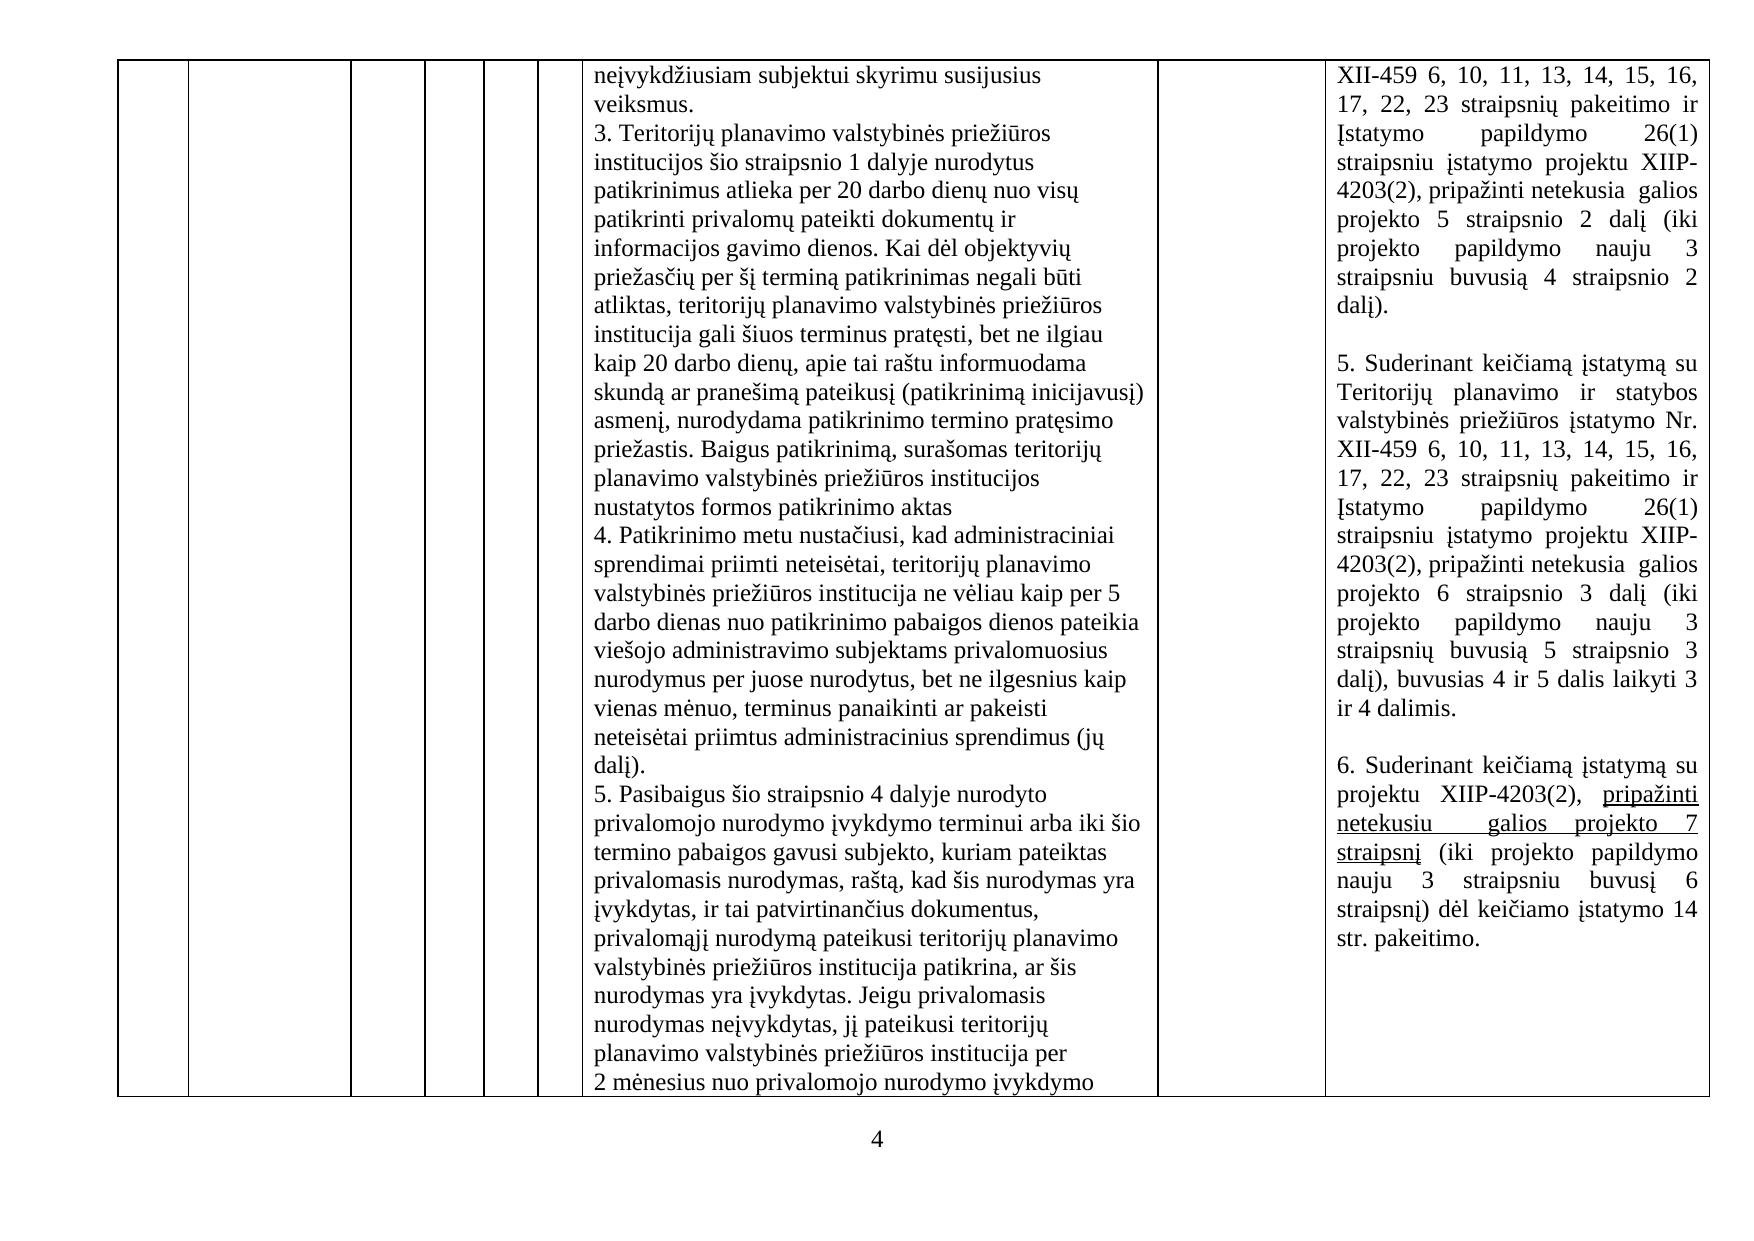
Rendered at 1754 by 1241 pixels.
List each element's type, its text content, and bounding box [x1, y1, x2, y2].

table_cell XII-459 6, 10, 11, 13, 14, 15, 16, 17, 22, 23 straipsnių pakeitimo ir Įstatymo papildymo 26(1) straipsniu įstatymo projektu XIIP-4203(2), pripažinti netekusia galios projekto 5 straipsnio 2 dalį (iki projekto papildymo nauju 3 straipsniu buvusią 4 straipsnio 2 dalį). 5. Suderinant keičiamą įstatymą su Teritorijų planavimo ir statybos valstybinės priežiūros įstatymo Nr. XII-459 6, 10, 11, 13, 14, 15, 16, 17, 22, 23 straipsnių pakeitimo ir Įstatymo papildymo 26(1) straipsniu įstatymo projektu XIIP-4203(2), pripažinti netekusia galios projekto 6 straipsnio 3 dalį (iki projekto papildymo nauju 3 straipsnių buvusią 5 straipsnio 3 dalį), buvusias 4 ir 5 dalis laikyti 3 ir 4 dalimis. 6. Suderinant keičiamą įstatymą su projektu XIIP-4203(2), pripažinti netekusiu galios projekto 7 straipsnį (iki projekto papildymo nauju 3 straipsniu buvusį 6 straipsnį) dėl keičiamo įstatymo 14 str. pakeitimo. [1326, 61, 1709, 1096]
table_cell [189, 61, 350, 1096]
table_cell [1159, 61, 1325, 1096]
table_cell [539, 61, 582, 1096]
table_cell neįvykdžiusiam subjektui skyrimu susijusius veiksmus. 3. Teritorijų planavimo valstybinės priežiūros institucijos šio straipsnio 1 dalyje nurodytus patikrinimus atlieka per 20 darbo dienų nuo visų patikrinti privalomų pateikti dokumentų ir informacijos gavimo dienos. Kai dėl objektyvių priežasčių per šį terminą patikrinimas negali būti atliktas, teritorijų planavimo valstybinės priežiūros institucija gali šiuos terminus pratęsti, bet ne ilgiau kaip 20 darbo dienų, apie tai raštu informuodama skundą ar pranešimą pateikusį (patikrinimą inicijavusį) asmenį, nurodydama patikrinimo termino pratęsimo priežastis. Baigus patikrinimą, surašomas teritorijų planavimo valstybinės priežiūros institucijos nustatytos formos patikrinimo aktas 4. Patikrinimo metu nustačiusi, kad administraciniai sprendimai priimti neteisėtai, teritorijų planavimo valstybinės priežiūros institucija ne vėliau kaip per 5 darbo dienas nuo patikrinimo pabaigos dienos pateikia viešojo administravimo subjektams privalomuosius nurodymus per juose nurodytus, bet ne ilgesnius kaip vienas mėnuo, terminus panaikinti ar pakeisti neteisėtai priimtus administracinius sprendimus (jų dalį). 5. Pasibaigus šio straipsnio 4 dalyje nurodyto privalomojo nurodymo įvykdymo terminui arba iki šio termino pabaigos gavusi subjekto, kuriam pateiktas privalomasis nurodymas, raštą, kad šis nurodymas yra įvykdytas, ir tai patvirtinančius dokumentus, privalomąjį nurodymą pateikusi teritorijų planavimo valstybinės priežiūros institucija patikrina, ar šis nurodymas yra įvykdytas. Jeigu privalomasis nurodymas neįvykdytas, jį pateikusi teritorijų planavimo valstybinės priežiūros institucija per 2 mėnesius nuo privalomojo nurodymo įvykdymo [583, 61, 1157, 1096]
table_cell [352, 61, 424, 1096]
table_cell [426, 61, 483, 1096]
table_cell [119, 61, 188, 1096]
table_cell [485, 61, 537, 1096]
